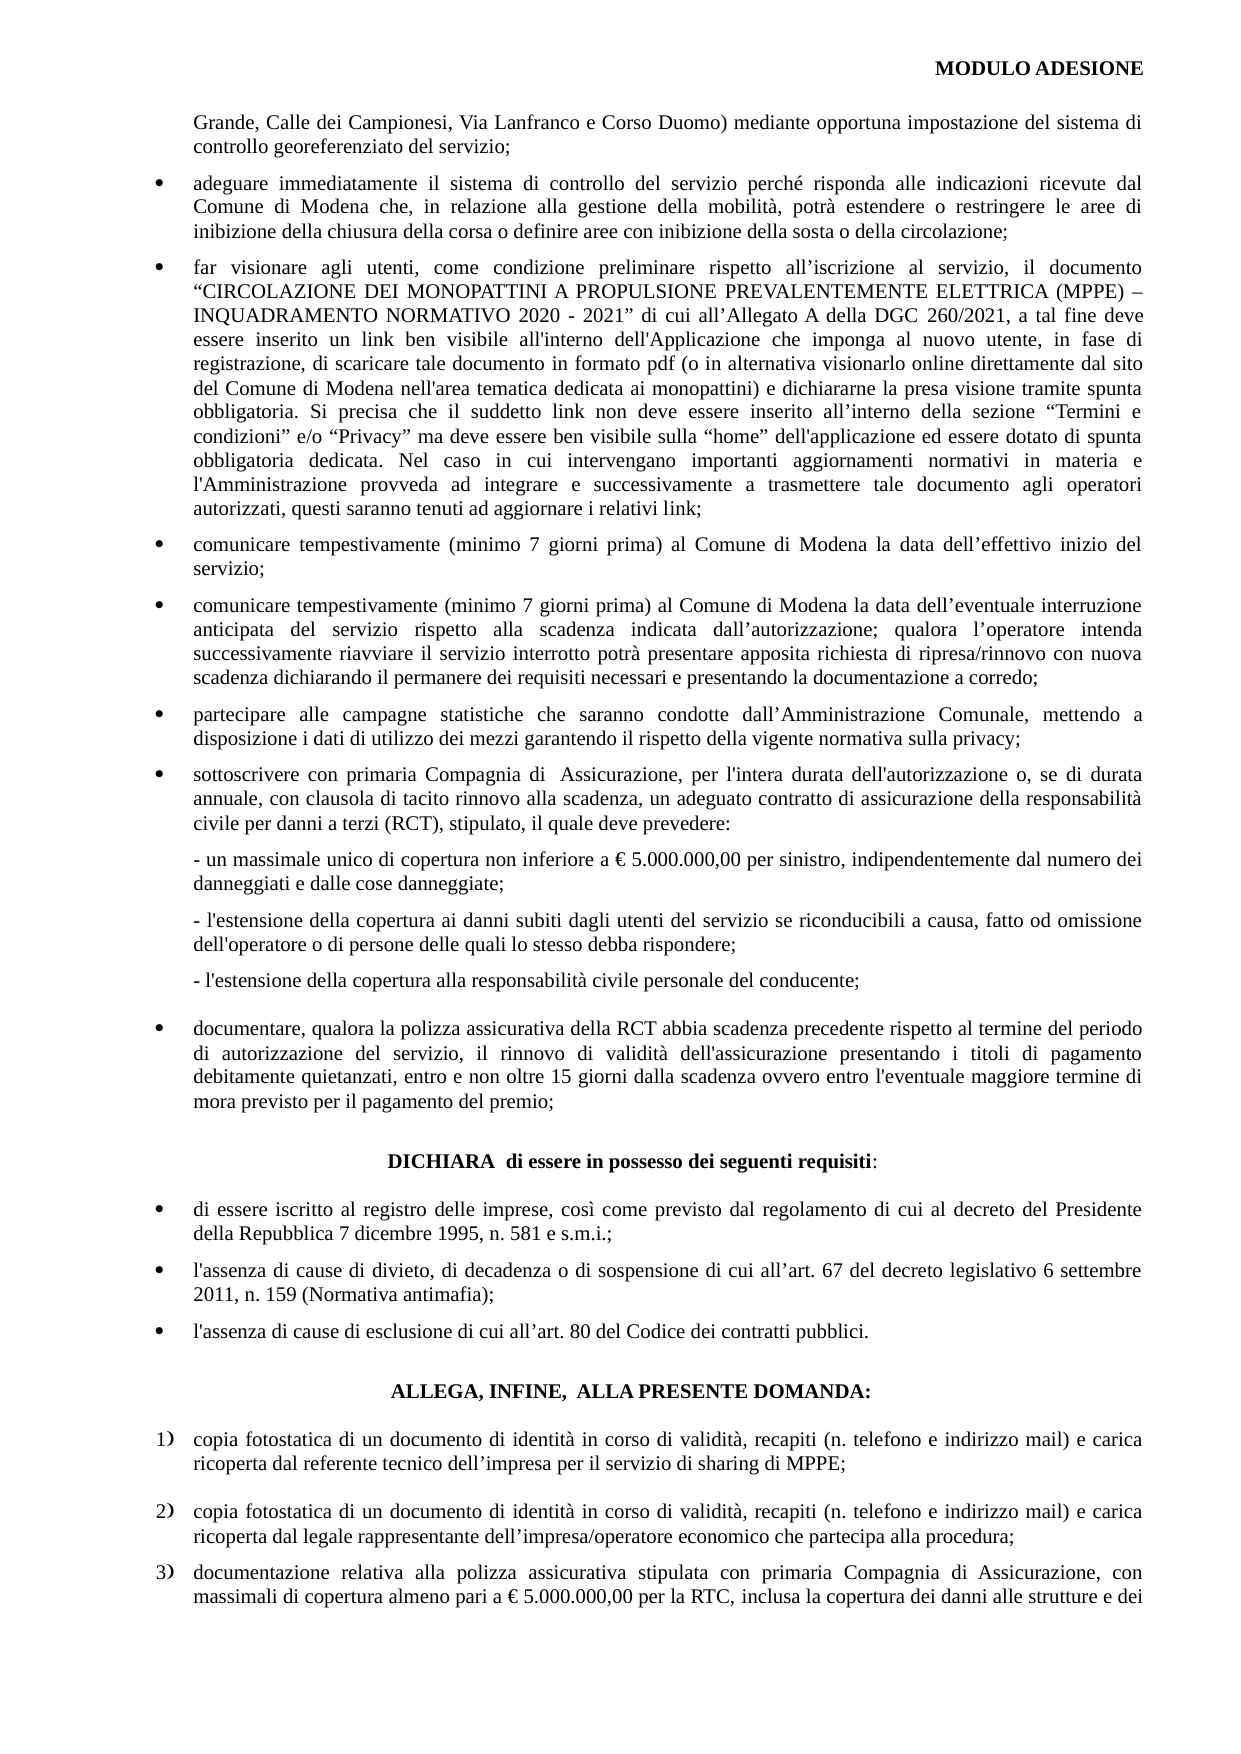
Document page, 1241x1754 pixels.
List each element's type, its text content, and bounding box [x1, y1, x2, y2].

list di essere iscritto al registro delle imprese, così come previsto dal regolamento di cui al decreto del Presidente della Repubblica 7 dicembre 1995, n. 581 e s.m.i.; [156, 1197, 1144, 1245]
list - un massimale unico di copertura non inferiore a € 5.000.000,00 per sinistro, indipendentemente dal numero dei danneggiati e dalle cose danneggiate; [193, 847, 1144, 895]
list - l'estensione della copertura alla responsabilità civile personale del conducente; [193, 968, 1144, 992]
list l'assenza di cause di esclusione di cui all’art. 80 del Codice dei contratti pubblici. [156, 1318, 1144, 1343]
list documentazione relativa alla polizza assicurativa stipulata con primaria Compagnia di Assicurazione, con massimali di copertura almeno pari a € 5.000.000,00 per la RTC, inclusa la copertura dei danni alle strutture e dei [156, 1560, 1144, 1608]
list documentare, qualora la polizza assicurativa della RCT abbia scadenza precedente rispetto al termine del periodo di autorizzazione del servizio, il rinnovo di validità dell'assicurazione presentando i titoli di pagamento debitamente quietanzati, entro e non oltre 15 giorni dalla scadenza ovvero entro l'eventuale maggiore termine di mora previsto per il pagamento del premio; [156, 1016, 1144, 1113]
text ALLEGA, INFINE, ALLA PRESENTE DOMANDA: [118, 1379, 1144, 1403]
list far visionare agli utenti, come condizione preliminare rispetto all’iscrizione al servizio, il documento “CIRCOLAZIONE DEI MONOPATTINI A PROPULSIONE PREVALENTEMENTE ELETTRICA (MPPE) – INQUADRAMENTO NORMATIVO 2020 - 2021” di cui all’Allegato A della DGC 260/2021, a tal fine deve essere inserito un link ben visibile all'interno dell'Applicazione che imponga al nuovo utente, in fase di registrazione, di scaricare tale documento in formato pdf (o in alternativa visionarlo online direttamente dal sito del Comune di Modena nell'area tematica dedicata ai monopattini) e dichiararne la presa visione tramite spunta obbligatoria. Si precisa che il suddetto link non deve essere inserito all’interno della sezione “Termini e condizioni” e/o “Privacy” ma deve essere ben visibile sulla “home” dell'applicazione ed essere dotato di spunta obbligatoria dedicata. Nel caso in cui intervengano importanti aggiornamenti normativi in materia e l'Amministrazione provveda ad integrare e successivamente a trasmettere tale documento agli operatori autorizzati, questi saranno tenuti ad aggiornare i relativi link; [156, 255, 1144, 520]
text DICHIARA di essere in possesso dei seguenti requisiti: [120, 1149, 1144, 1173]
list comunicare tempestivamente (minimo 7 giorni prima) al Comune di Modena la data dell’eventuale interruzione anticipata del servizio rispetto alla scadenza indicata dall’autorizzazione; qualora l’operatore intenda successivamente riavviare il servizio interrotto potrà presentare apposita richiesta di ripresa/rinnovo con nuova scadenza dichiarando il permanere dei requisiti necessari e presentando la documentazione a corredo; [156, 593, 1144, 689]
list comunicare tempestivamente (minimo 7 giorni prima) al Comune di Modena la data dell’effettivo inizio del servizio; [156, 532, 1144, 580]
list l'assenza di cause di divieto, di decadenza o di sospensione di cui all’art. 67 del decreto legislativo 6 settembre 2011, n. 159 (Normativa antimafia); [156, 1258, 1144, 1306]
list - l'estensione della copertura ai danni subiti dagli utenti del servizio se riconducibili a causa, fatto od omissione dell'operatore o di persone delle quali lo stesso debba rispondere; [193, 908, 1144, 956]
list copia fotostatica di un documento di identità in corso di validità, recapiti (n. telefono e indirizzo mail) e carica ricoperta dal referente tecnico dell’impresa per il servizio di sharing di MPPE; [156, 1427, 1144, 1475]
list adeguare immediatamente il sistema di controllo del servizio perché risponda alle indicazioni ricevute dal Comune di Modena che, in relazione alla gestione della mobilità, potrà estendere o restringere le aree di inibizione della chiusura della corsa o definire aree con inibizione della sosta o della circolazione; [156, 170, 1144, 243]
list partecipare alle campagne statistiche che saranno condotte dall’Amministrazione Comunale, mettendo a disposizione i dati di utilizzo dei mezzi garantendo il rispetto della vigente normativa sulla privacy; [156, 702, 1144, 750]
list Grande, Calle dei Campionesi, Via Lanfranco e Corso Duomo) mediante opportuna impostazione del sistema di controllo georeferenziato del servizio; [156, 110, 1144, 158]
list sottoscrivere con primaria Compagnia di Assicurazione, per l'intera durata dell'autorizzazione o, se di durata annuale, con clausola di tacito rinnovo alla scadenza, un adeguato contratto di assicurazione della responsabilità civile per danni a terzi (RCT), stipulato, il quale deve prevedere: [156, 762, 1144, 834]
list copia fotostatica di un documento di identità in corso di validità, recapiti (n. telefono e indirizzo mail) e carica ricoperta dal legale rappresentante dell’impresa/operatore economico che partecipa alla procedura; [156, 1499, 1144, 1548]
